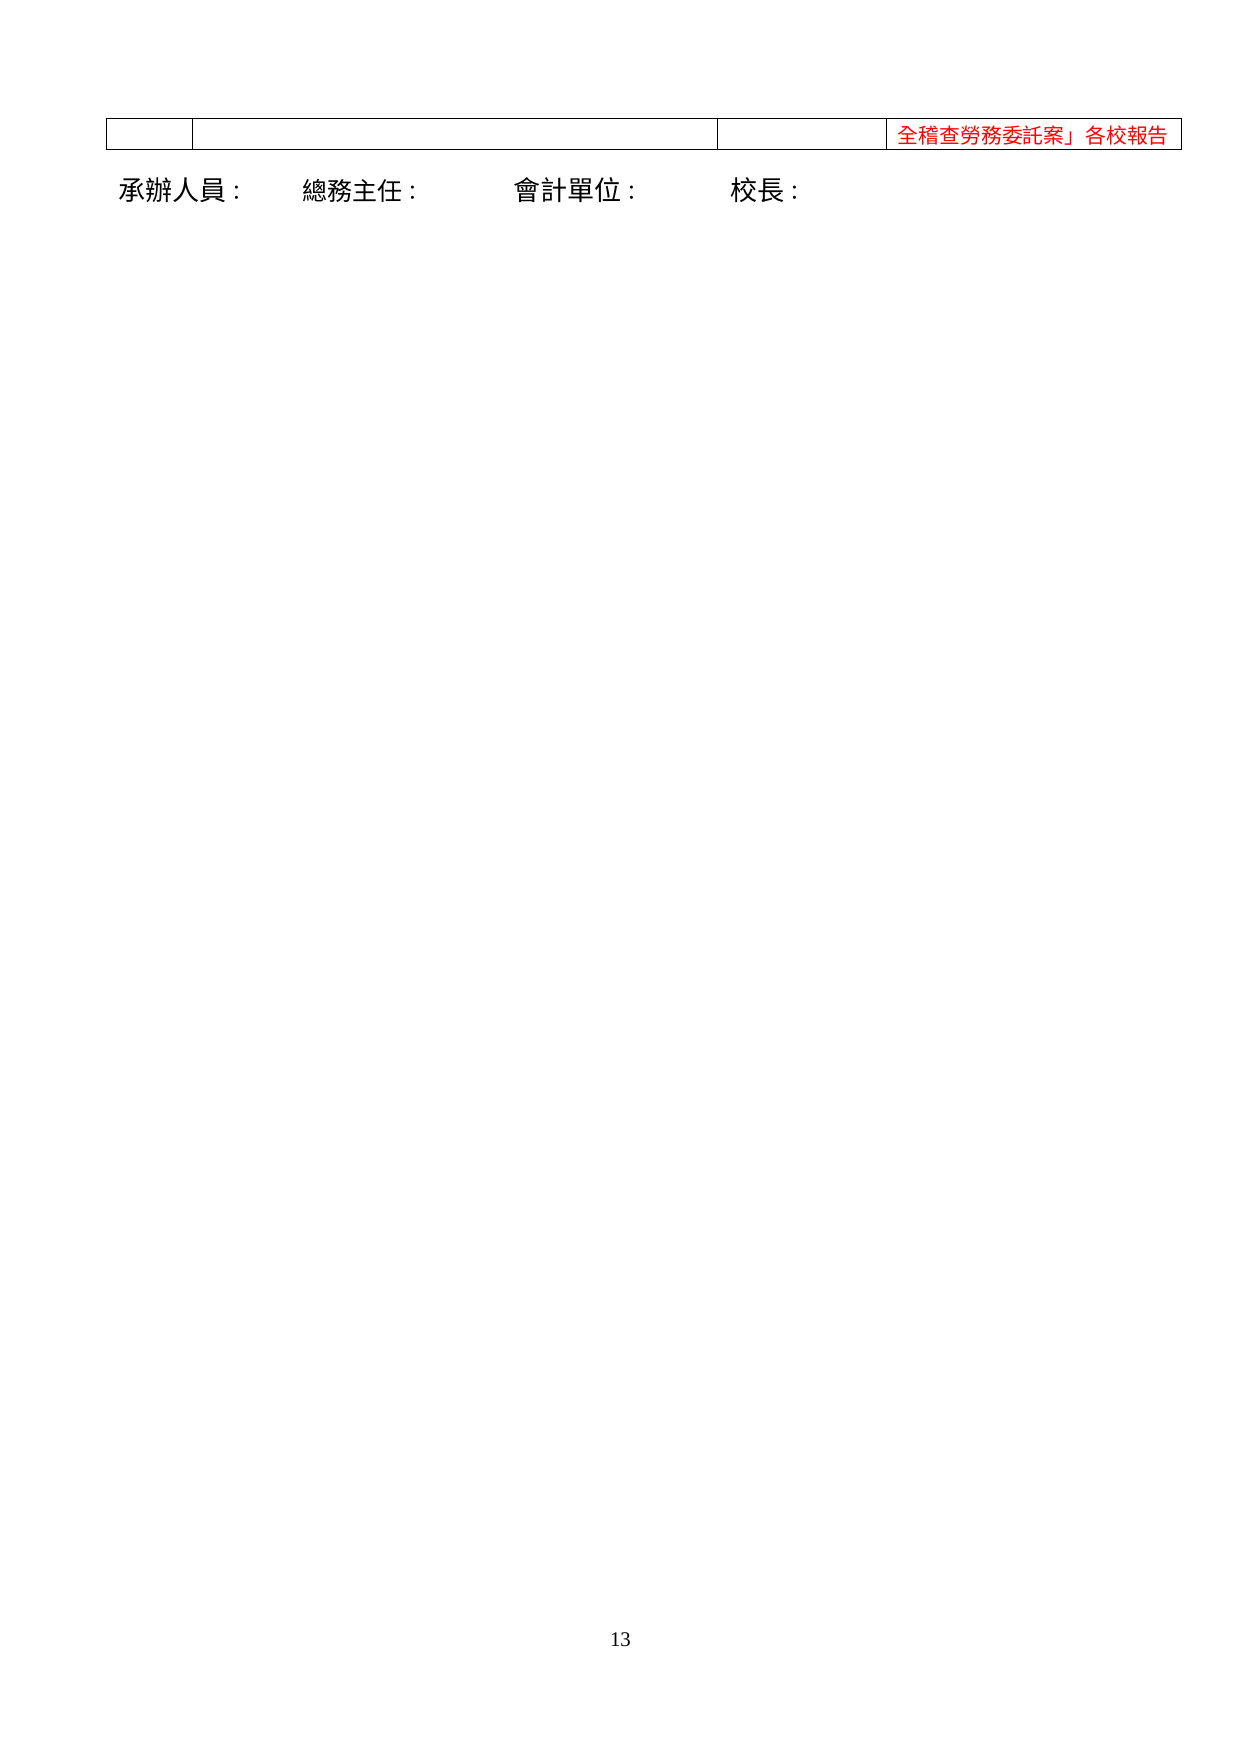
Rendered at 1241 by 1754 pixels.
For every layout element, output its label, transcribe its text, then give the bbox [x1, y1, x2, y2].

text 承辦人員： 總務主任： 會計單位： 校長： [118, 169, 1122, 208]
table_cell [718, 119, 886, 149]
table_cell [107, 119, 192, 149]
table_cell 全稽查勞務委託案」各校報告 [887, 119, 1181, 149]
table_cell [193, 119, 717, 149]
